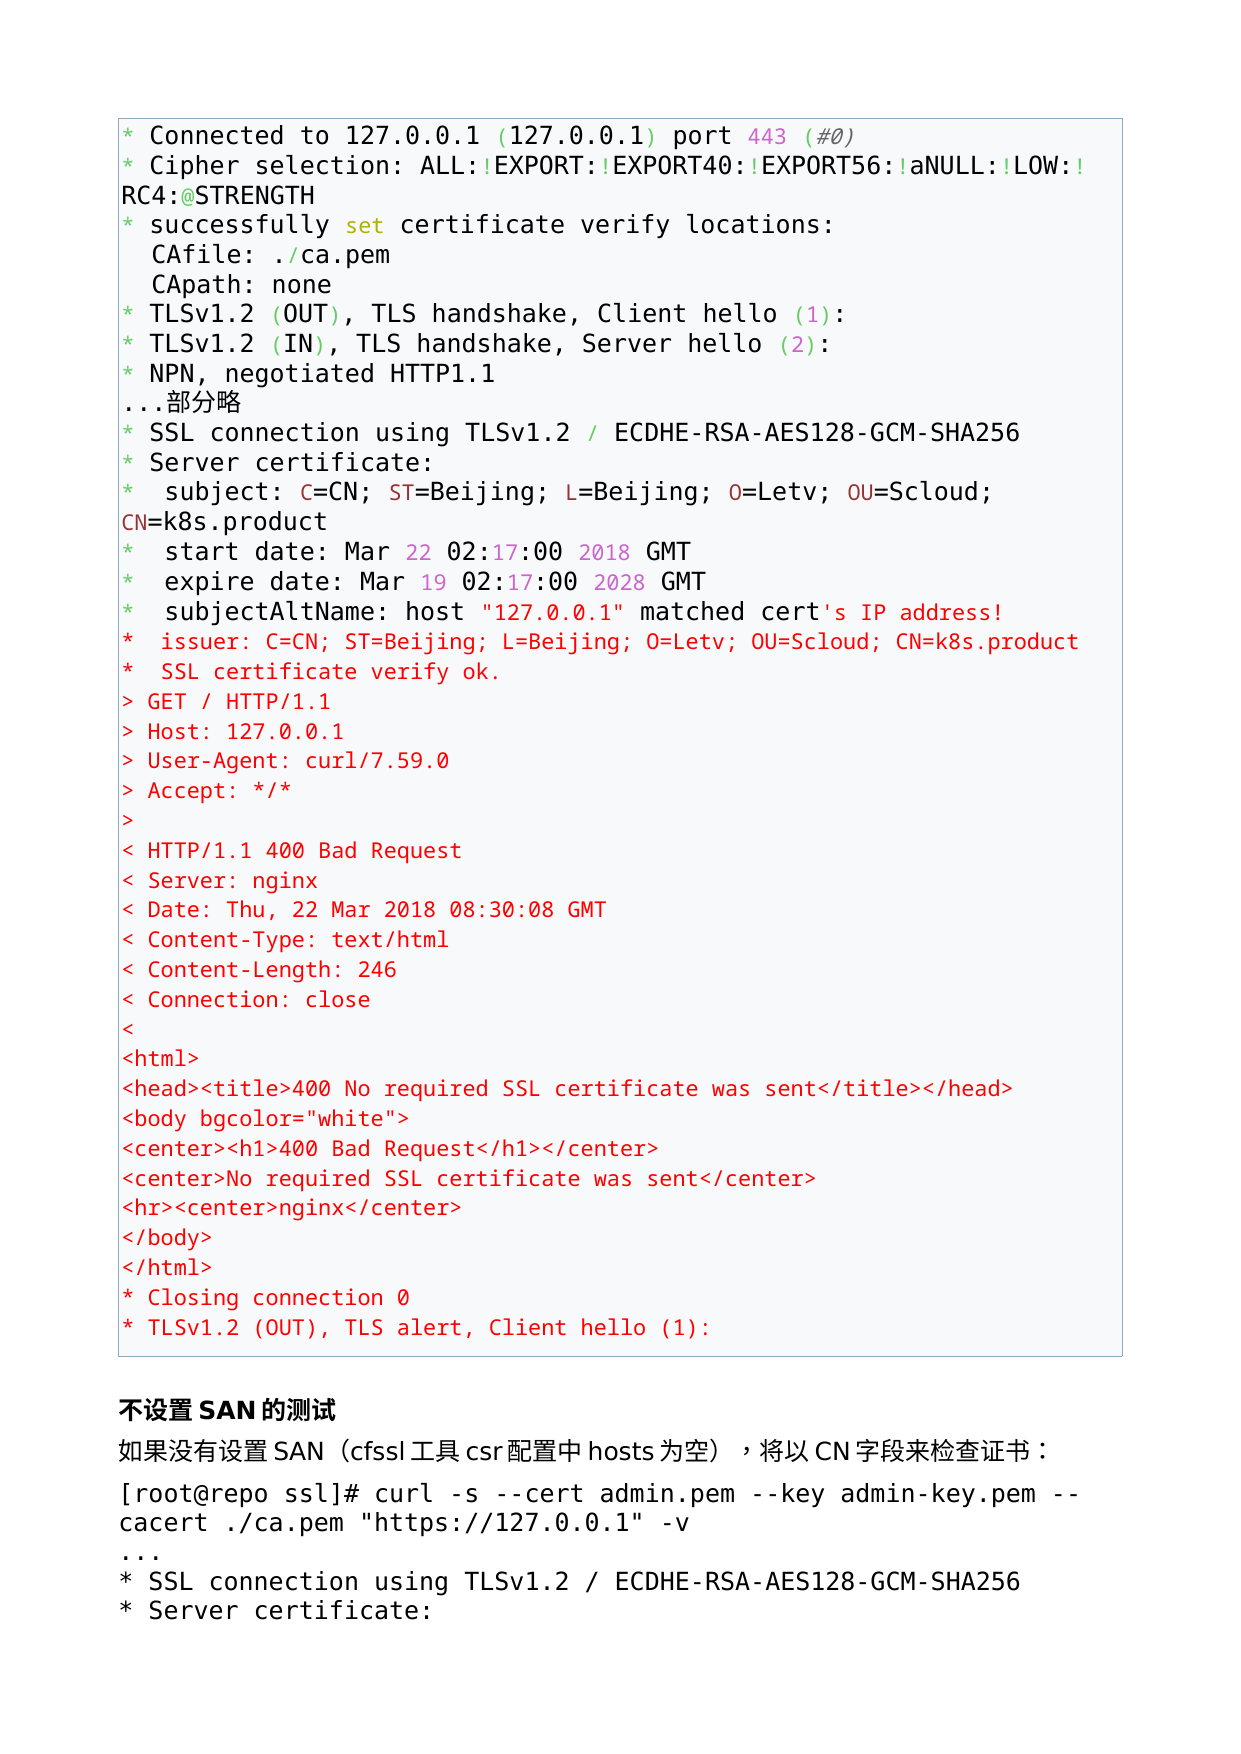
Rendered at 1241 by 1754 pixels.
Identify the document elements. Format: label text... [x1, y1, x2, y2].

table_header * Connected to 127.0.0.1 (127.0.0.1) port 443 (#0) * Cipher selection: ALL:!EXPORT:!EXPORT40:!EXPORT56:!aNULL:!LOW:!RC4:@STRENGTH * successfully set certificate verify locations: CAfile: ./ca.pem CApath: none * TLSv1.2 (OUT), TLS handshake, Client hello (1): * TLSv1.2 (IN), TLS handshake, Server hello (2): * NPN, negotiated HTTP1.1 ...部分略 * SSL connection using TLSv1.2 / ECDHE-RSA-AES128-GCM-SHA256 * Server certificate: * subject: C=CN; ST=Beijing; L=Beijing; O=Letv; OU=Scloud; CN=k8s.product * start date: Mar 22 02:17:00 2018 GMT * expire date: Mar 19 02:17:00 2028 GMT * subjectAltName: host "127.0.0.1" matched cert's IP address! * issuer: C=CN; ST=Beijing; L=Beijing; O=Letv; OU=Scloud; CN=k8s.product * SSL certificate verify ok. > GET / HTTP/1.1 > Host: 127.0.0.1 > User-Agent: curl/7.59.0 > Accept: */* > < HTTP/1.1 400 Bad Request < Server: nginx < Date: Thu, 22 Mar 2018 08:30:08 GMT < Content-Type: text/html < Content-Length: 246 < Connection: close < <html> <head><title>400 No required SSL certificate was sent</title></head> <body bgcolor="white"> <center><h1>400 Bad Request</h1></center> <center>No required SSL certificate was sent</center> <hr><center>nginx</center> </body> </html> * Closing connection 0 * TLSv1.2 (OUT), TLS alert, Client hello (1): [119, 119, 1122, 1356]
text [root@repo ssl]# curl -s --cert admin.pem --key admin-key.pem --cacert ./ca.pem "https://127.0.0.1" -v ... * SSL connection using TLSv1.2 / ECDHE-RSA-AES128-GCM-SHA256 * Server certificate: [118, 1479, 1122, 1625]
subtitle 不设置SAN的测试 [118, 1396, 1122, 1425]
text 如果没有设置SAN（cfssl工具csr配置中hosts为空），将以CN字段来检查证书： [118, 1438, 1122, 1467]
